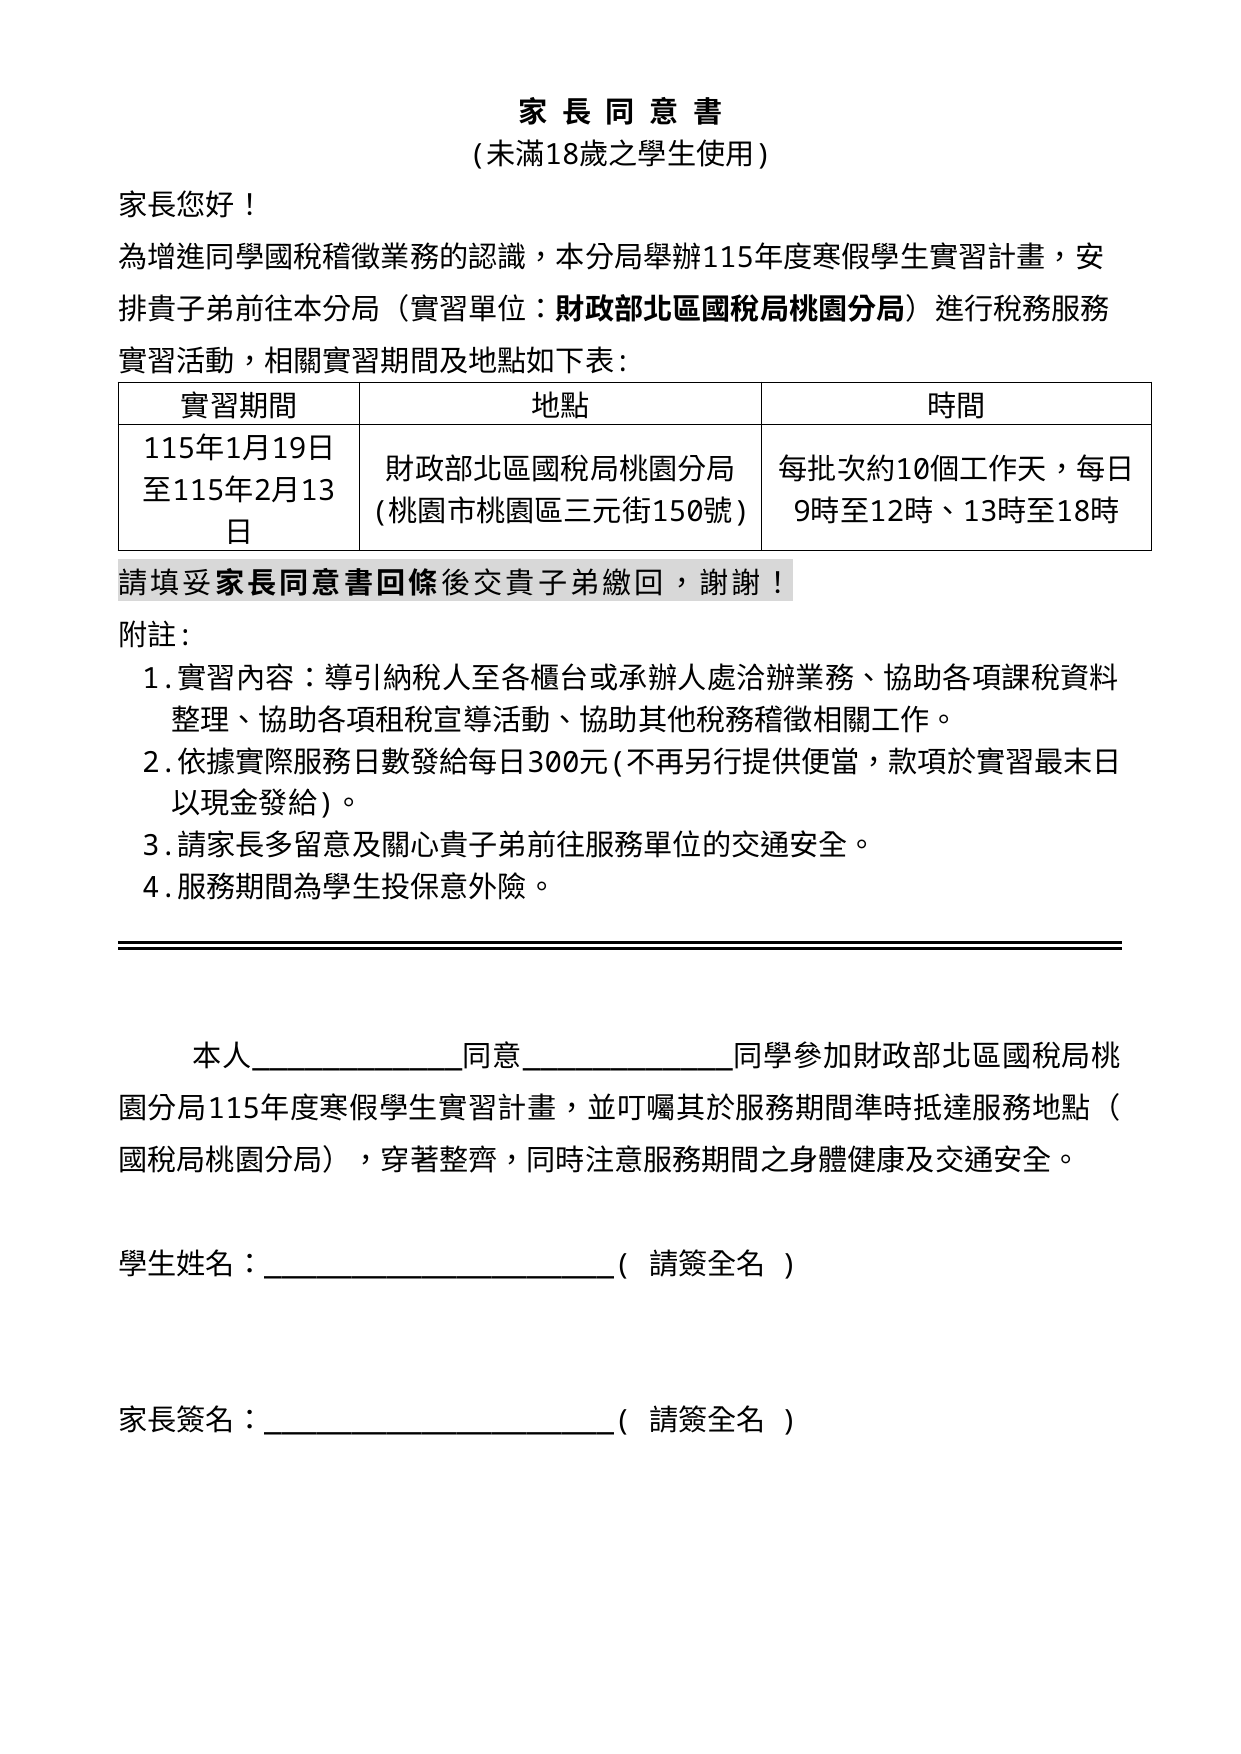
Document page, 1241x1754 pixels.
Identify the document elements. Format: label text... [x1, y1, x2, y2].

table_cell 財政部北區國稅局桃園分局 (桃園市桃園區三元街150號) [360, 425, 761, 550]
text 1.實習內容：導引納稅人至各櫃台或承辦人處洽辦業務、協助各項課稅資料整理、協助各項租稅宣導活動、協助其他稅務稽徵相關工作。 [142, 656, 1122, 739]
table_header 實習期間 [119, 383, 359, 424]
text 家長簽名：____________________( 請簽全名 ) [118, 1389, 1005, 1441]
table_header 地點 [360, 383, 761, 424]
text 附註: [118, 603, 1122, 656]
text 家 長 同 意 書 [118, 55, 1140, 131]
table_cell 每批次約10個工作天，每日9時至12時、13時至18時 [762, 425, 1151, 550]
text 家長您好！ [118, 173, 1122, 225]
text 請填妥家長同意書回條後交貴子弟繳回，謝謝！ [118, 551, 1122, 603]
text 學生姓名：____________________( 請簽全名 ) [118, 1233, 1005, 1285]
table_header 時間 [762, 383, 1151, 424]
table_cell 115年1月19日 至115年2月13日 [119, 425, 359, 550]
text 為增進同學國稅稽徵業務的認識，本分局舉辦115年度寒假學生實習計畫，安排貴子弟前往本分局（實習單位：財政部北區國稅局桃園分局）進行稅務服務實習活動，相關實習期間及地點如下表: [118, 225, 1122, 382]
text 4.服務期間為學生投保意外險。 [142, 864, 1122, 906]
text (未滿18歲之學生使用) [118, 131, 1122, 173]
text 3.請家長多留意及關心貴子弟前往服務單位的交通安全。 [142, 822, 1122, 864]
text 本人____________同意____________同學參加財政部北區國稅局桃園分局115年度寒假學生實習計畫，並叮囑其於服務期間準時抵達服務地點（國稅局桃園分局），穿著整齊，同時注意服務期間之身體健康及交通安全。 [118, 1024, 1122, 1181]
text 2.依據實際服務日數發給每日300元(不再另行提供便當，款項於實習最末日以現金發給)。 [142, 739, 1122, 822]
